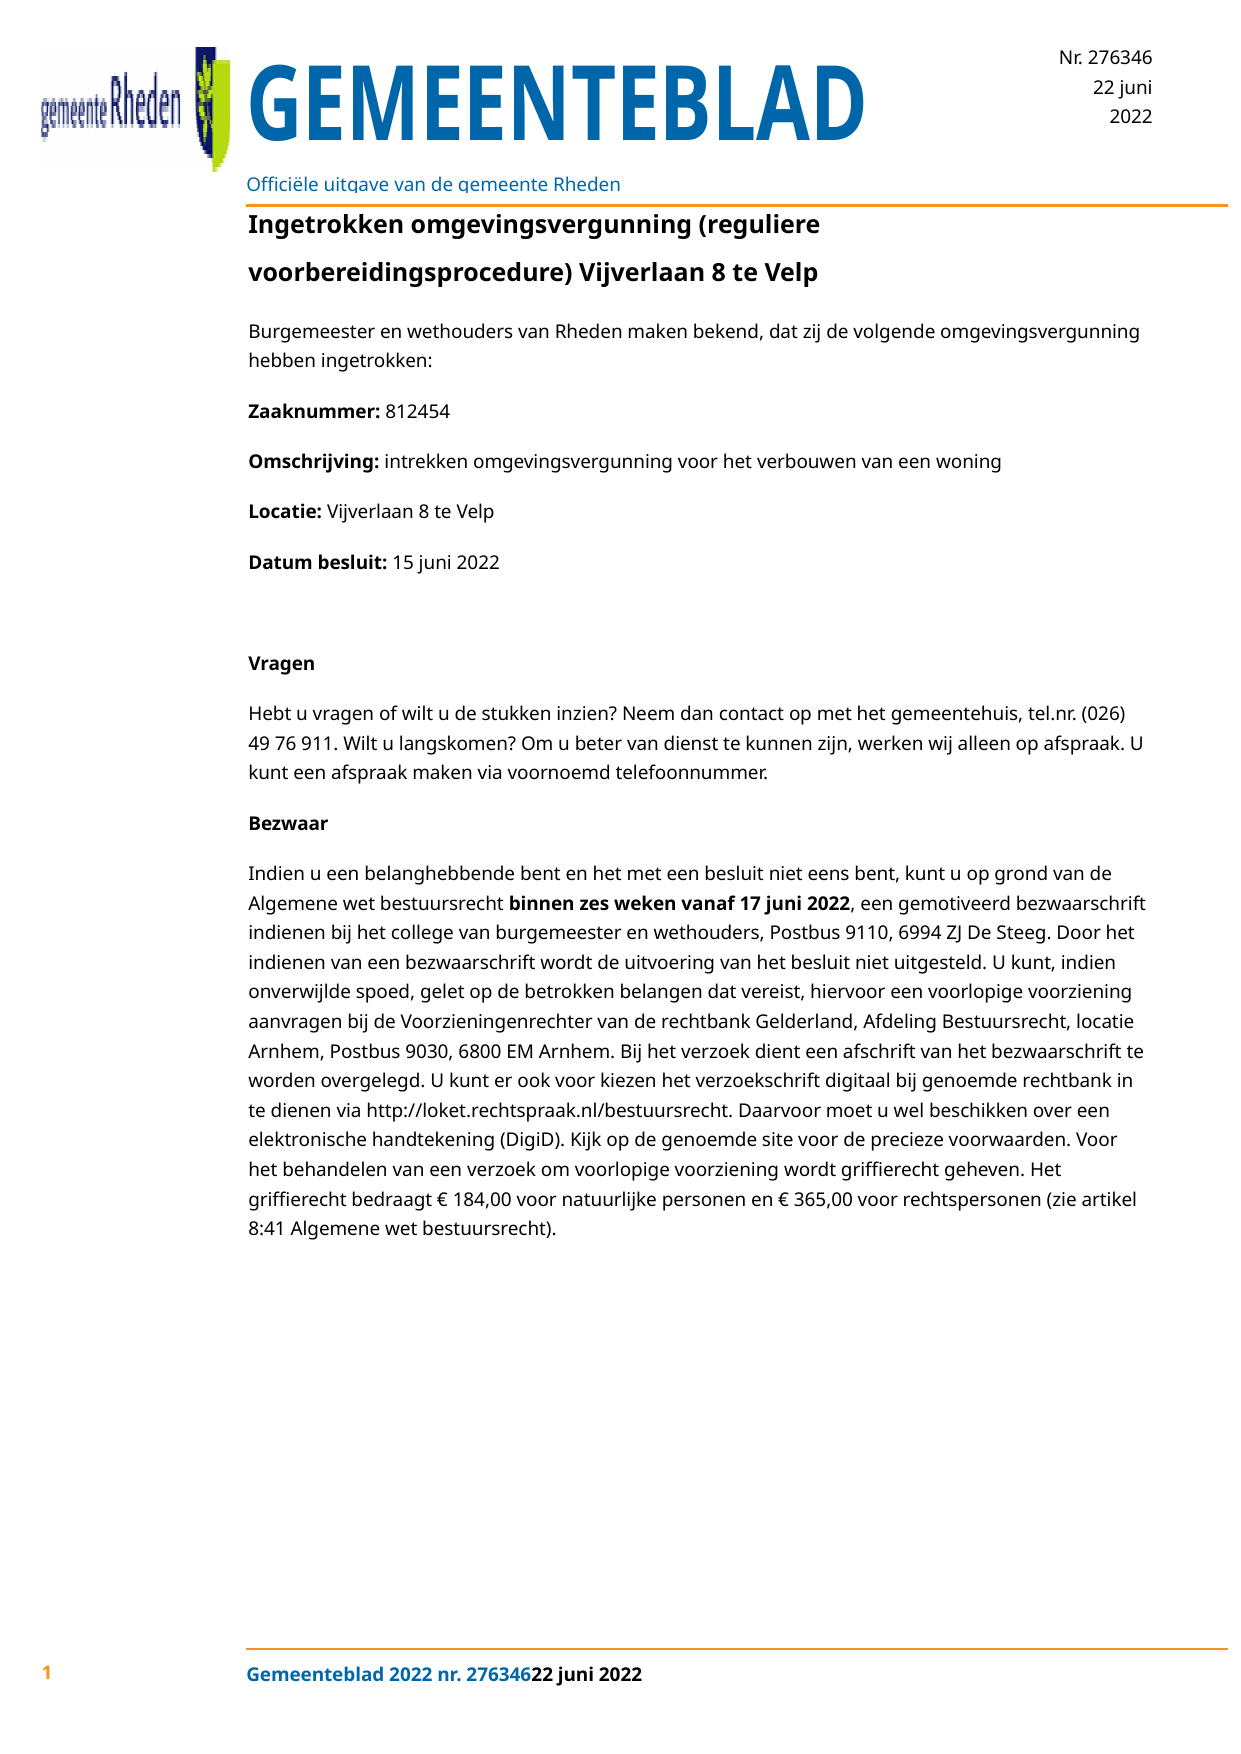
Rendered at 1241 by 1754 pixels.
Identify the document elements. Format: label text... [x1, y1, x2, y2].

text Burgemeester en wethouders van Rheden maken bekend, dat zij de volgende omgevingsvergunning hebben ingetrokken: [248, 318, 1152, 373]
picture [41, 47, 231, 172]
text Indien u een belanghebbende bent en het met een besluit niet eens bent, kunt u op grond van de Algemene wet bestuursrecht binnen zes weken vanaf 17 juni 2022, een gemotiveerd bezwaarschrift indienen bij het college van burgemeester en wethouders, Postbus 9110, 6994 ZJ De Steeg. Door het indienen van een bezwaarschrift wordt de uitvoering van het besluit niet uitgesteld. U kunt, indien onverwijlde spoed, gelet op de betrokken belangen dat vereist, hiervoor een voorlopige voorziening aanvragen bij de Voorzieningenrechter van de rechtbank Gelderland, Afdeling Bestuursrecht, locatie Arnhem, Postbus 9030, 6800 EM Arnhem. Bij het verzoek dient een afschrift van het bezwaarschrift te worden overgelegd. U kunt er ook voor kiezen het verzoekschrift digitaal bij genoemde rechtbank in te dienen via http://loket.rechtspraak.nl/bestuursrecht. Daarvoor moet u wel beschikken over een elektronische handtekening (DigiD). Kijk op de genoemde site voor de precieze voorwaarden. Voor het behandelen van een verzoek om voorlopige voorziening wordt griffierecht geheven. Het griffierecht bedraagt € 184,00 voor natuurlijke personen en € 365,00 voor rechtspersonen (zie artikel 8:41 Algemene wet bestuursrecht). [248, 860, 1152, 1241]
text Locatie: Vijverlaan 8 te Velp [248, 499, 1152, 524]
text Omschrijving: intrekken omgevingsvergunning voor het verbouwen van een woning [248, 448, 1152, 474]
text Hebt u vragen of wilt u de stukken inzien? Neem dan contact op met het gemeentehuis, tel.nr. (026) 49 76 911. Wilt u langskomen? Om u beter van dienst te kunnen zijn, werken wij alleen op afspraak. U kunt een afspraak maken via voornoemd telefoonnummer. [248, 700, 1152, 785]
text Datum besluit: 15 juni 2022 [248, 549, 1152, 575]
text Ingetrokken omgevingsvergunning (reguliere voorbereidingsprocedure) Vijverlaan 8 te Velp [248, 207, 1152, 288]
text Zaaknummer: 812454 [248, 398, 1152, 424]
text Bezwaar [248, 810, 1152, 836]
text Vragen [248, 650, 1152, 676]
